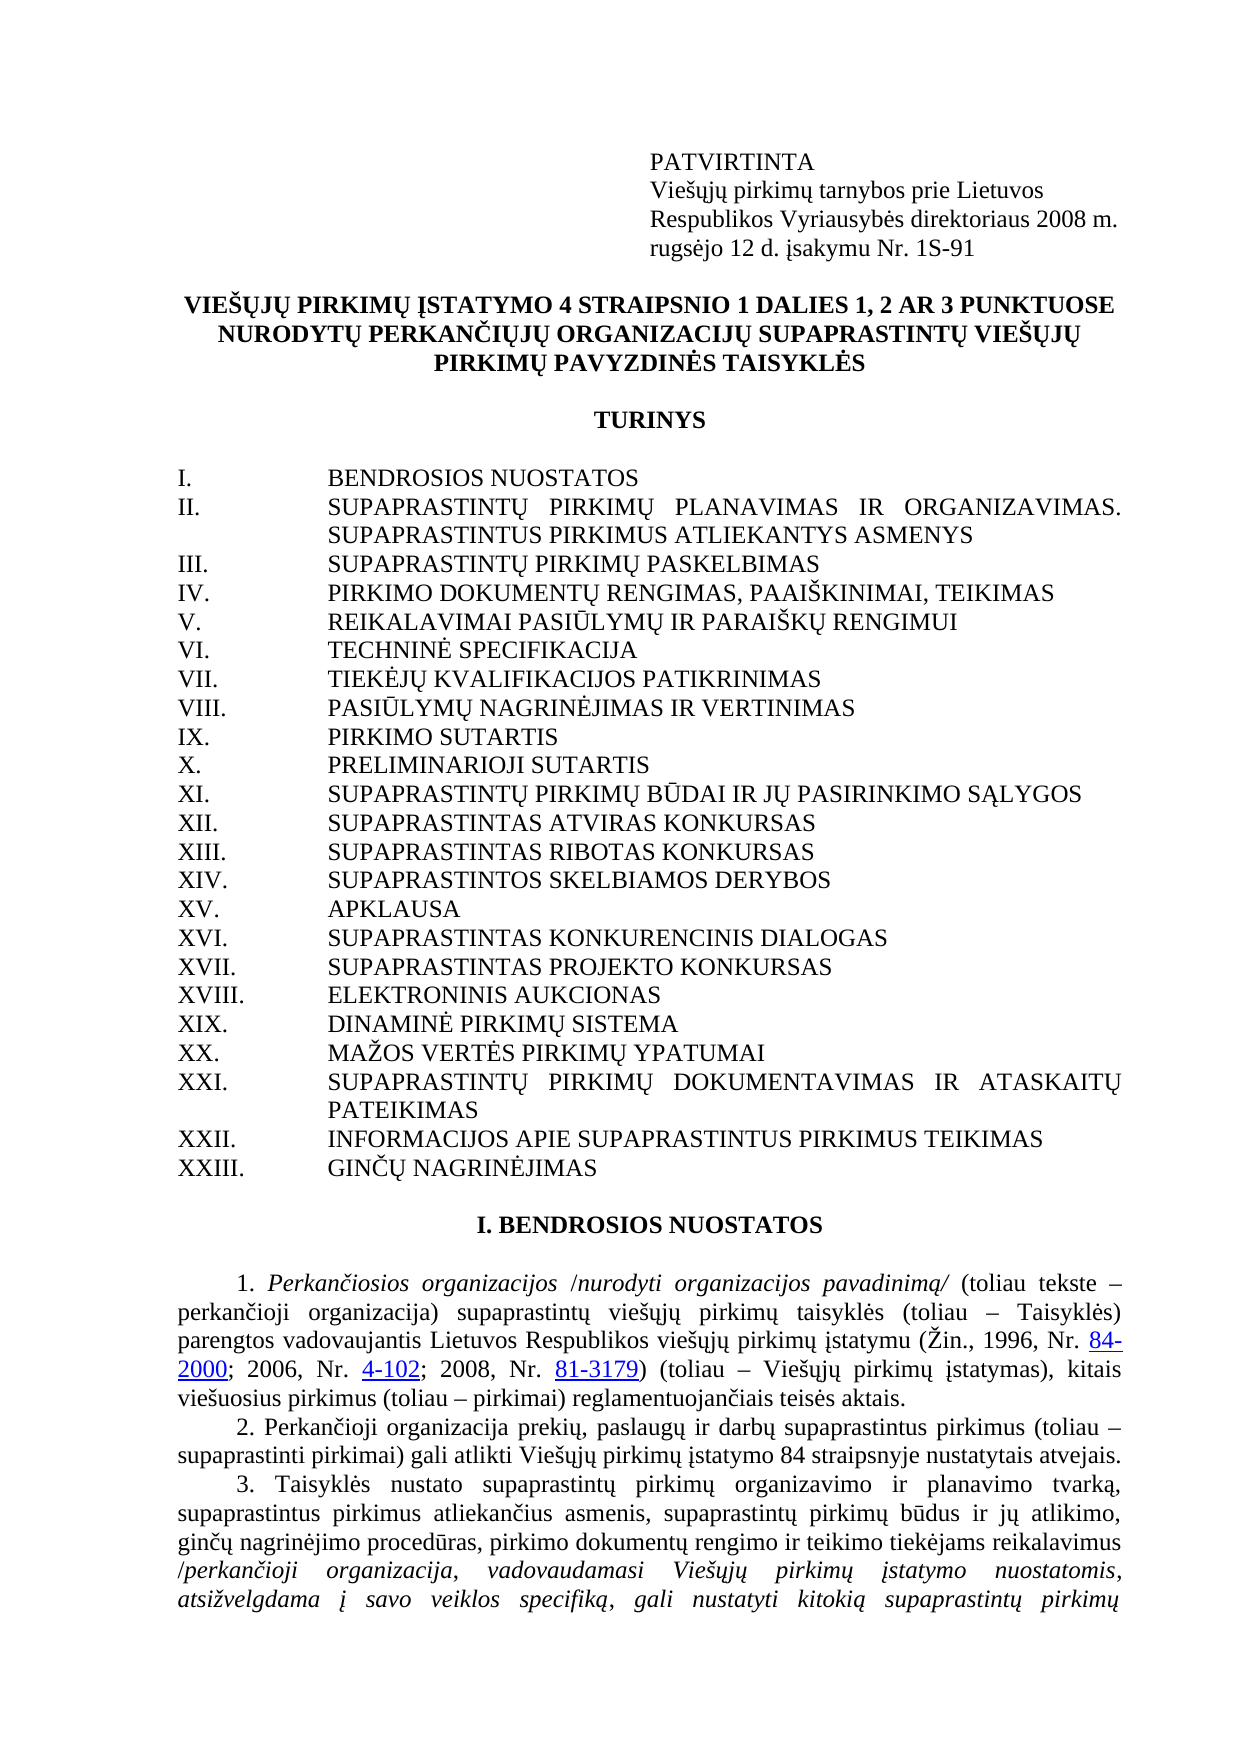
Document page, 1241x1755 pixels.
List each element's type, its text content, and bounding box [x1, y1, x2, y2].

text PATVIRTINTA [649, 147, 1122, 176]
text XVI. SUPAPRASTINTAS KONKURENCINIS DIALOGAS [177, 923, 1122, 952]
text II. SUPAPRASTINTŲ PIRKIMŲ PLANAVIMAS IR ORGANIZAVIMAS. SUPAPRASTINTUS PIRKIMUS ATLIEKANTYS ASMENYS [177, 492, 1122, 549]
text VII. TIEKĖJŲ KVALIFIKACIJOS PATIKRINIMAS [177, 664, 1122, 693]
text XXI. SUPAPRASTINTŲ PIRKIMŲ DOKUMENTAVIMAS IR ATASKAITŲ PATEIKIMAS [177, 1067, 1122, 1124]
text Viešųjų pirkimų tarnybos prie Lietuvos Respublikos Vyriausybės direktoriaus 2008 m. rugsėjo 12 d. įsakymu Nr. 1S-91 [649, 176, 1122, 262]
text XX. MAŽOS VERTĖS PIRKIMŲ YPATUMAI [177, 1038, 1122, 1067]
text TURINYS [177, 406, 1122, 434]
text V. REIKALAVIMAI PASIŪLYMŲ IR PARAIŠKŲ RENGIMUI [177, 607, 1122, 636]
text XVII. SUPAPRASTINTAS PROJEKTO KONKURSAS [177, 952, 1122, 981]
text X. PRELIMINARIOJI SUTARTIS [177, 751, 1122, 779]
text XIV. SUPAPRASTINTOS SKELBIAMOS DERYBOS [177, 866, 1122, 894]
text I. BENDROSIOS NUOSTATOS [177, 1211, 1122, 1239]
text III. SUPAPRASTINTŲ PIRKIMŲ PASKELBIMAS [177, 549, 1122, 578]
text XIX. DINAMINĖ PIRKIMŲ SISTEMA [177, 1009, 1122, 1038]
text I. BENDROSIOS NUOSTATOS [177, 463, 1122, 492]
text XVIII. ELEKTRONINIS AUKCIONAS [177, 981, 1122, 1009]
text 2. Perkančioji organizacija prekių, paslaugų ir darbų supaprastintus pirkimus (toliau – supaprastinti pirkimai) gali atlikti Viešųjų pirkimų įstatymo 84 straipsnyje nustatytais atvejais. [177, 1412, 1122, 1469]
text IV. PIRKIMO DOKUMENTŲ RENGIMAS, PAAIŠKINIMAI, TEIKIMAS [177, 578, 1122, 607]
text VIEŠŲJŲ PIRKIMŲ ĮSTATYMO 4 STRAIPSNIO 1 DALIES 1, 2 AR 3 PUNKTUOSE NURODYTŲ PERKANČIŲJŲ ORGANIZACIJŲ SUPAPRASTINTŲ VIEŠŲJŲ PIRKIMŲ PAVYZDINĖS TAISYKLĖS [177, 291, 1122, 377]
text XV. APKLAUSA [177, 894, 1122, 923]
text XIII. SUPAPRASTINTAS RIBOTAS KONKURSAS [177, 837, 1122, 866]
text XII. SUPAPRASTINTAS ATVIRAS KONKURSAS [177, 808, 1122, 837]
text 3. Taisyklės nustato supaprastintų pirkimų organizavimo ir planavimo tvarką, supaprastintus pirkimus atliekančius asmenis, supaprastintų pirkimų būdus ir jų atlikimo, ginčų nagrinėjimo procedūras, pirkimo dokumentų rengimo ir teikimo tiekėjams reikalavimus /perkančioji organizacija, vadovaudamasi Viešųjų pirkimų įstatymo nuostatomis, atsižvelgdama į savo veiklos specifiką, gali nustatyti kitokią supaprastintų pirkimų [177, 1469, 1122, 1613]
text IX. PIRKIMO SUTARTIS [177, 722, 1122, 751]
text VIII. PASIŪLYMŲ NAGRINĖJIMAS IR VERTINIMAS [177, 693, 1122, 722]
text XXIII. GINČŲ NAGRINĖJIMAS [177, 1153, 1122, 1182]
text VI. TECHNINĖ SPECIFIKACIJA [177, 636, 1122, 664]
text 1. Perkančiosios organizacijos /nurodyti organizacijos pavadinimą/ (toliau tekste – perkančioji organizacija) supaprastintų viešųjų pirkimų taisyklės (toliau – Taisyklės) parengtos vadovaujantis Lietuvos Respublikos viešųjų pirkimų įstatymu (Žin., 1996, Nr. 84-2000; 2006, Nr. 4-102; 2008, Nr. 81-3179) (toliau – Viešųjų pirkimų įstatymas), kitais viešuosius pirkimus (toliau – pirkimai) reglamentuojančiais teisės aktais. [177, 1268, 1122, 1412]
text XXII. INFORMACIJOS APIE SUPAPRASTINTUS PIRKIMUS TEIKIMAS [177, 1124, 1122, 1153]
text XI. SUPAPRASTINTŲ PIRKIMŲ BŪDAI IR JŲ PASIRINKIMO SĄLYGOS [177, 779, 1122, 808]
